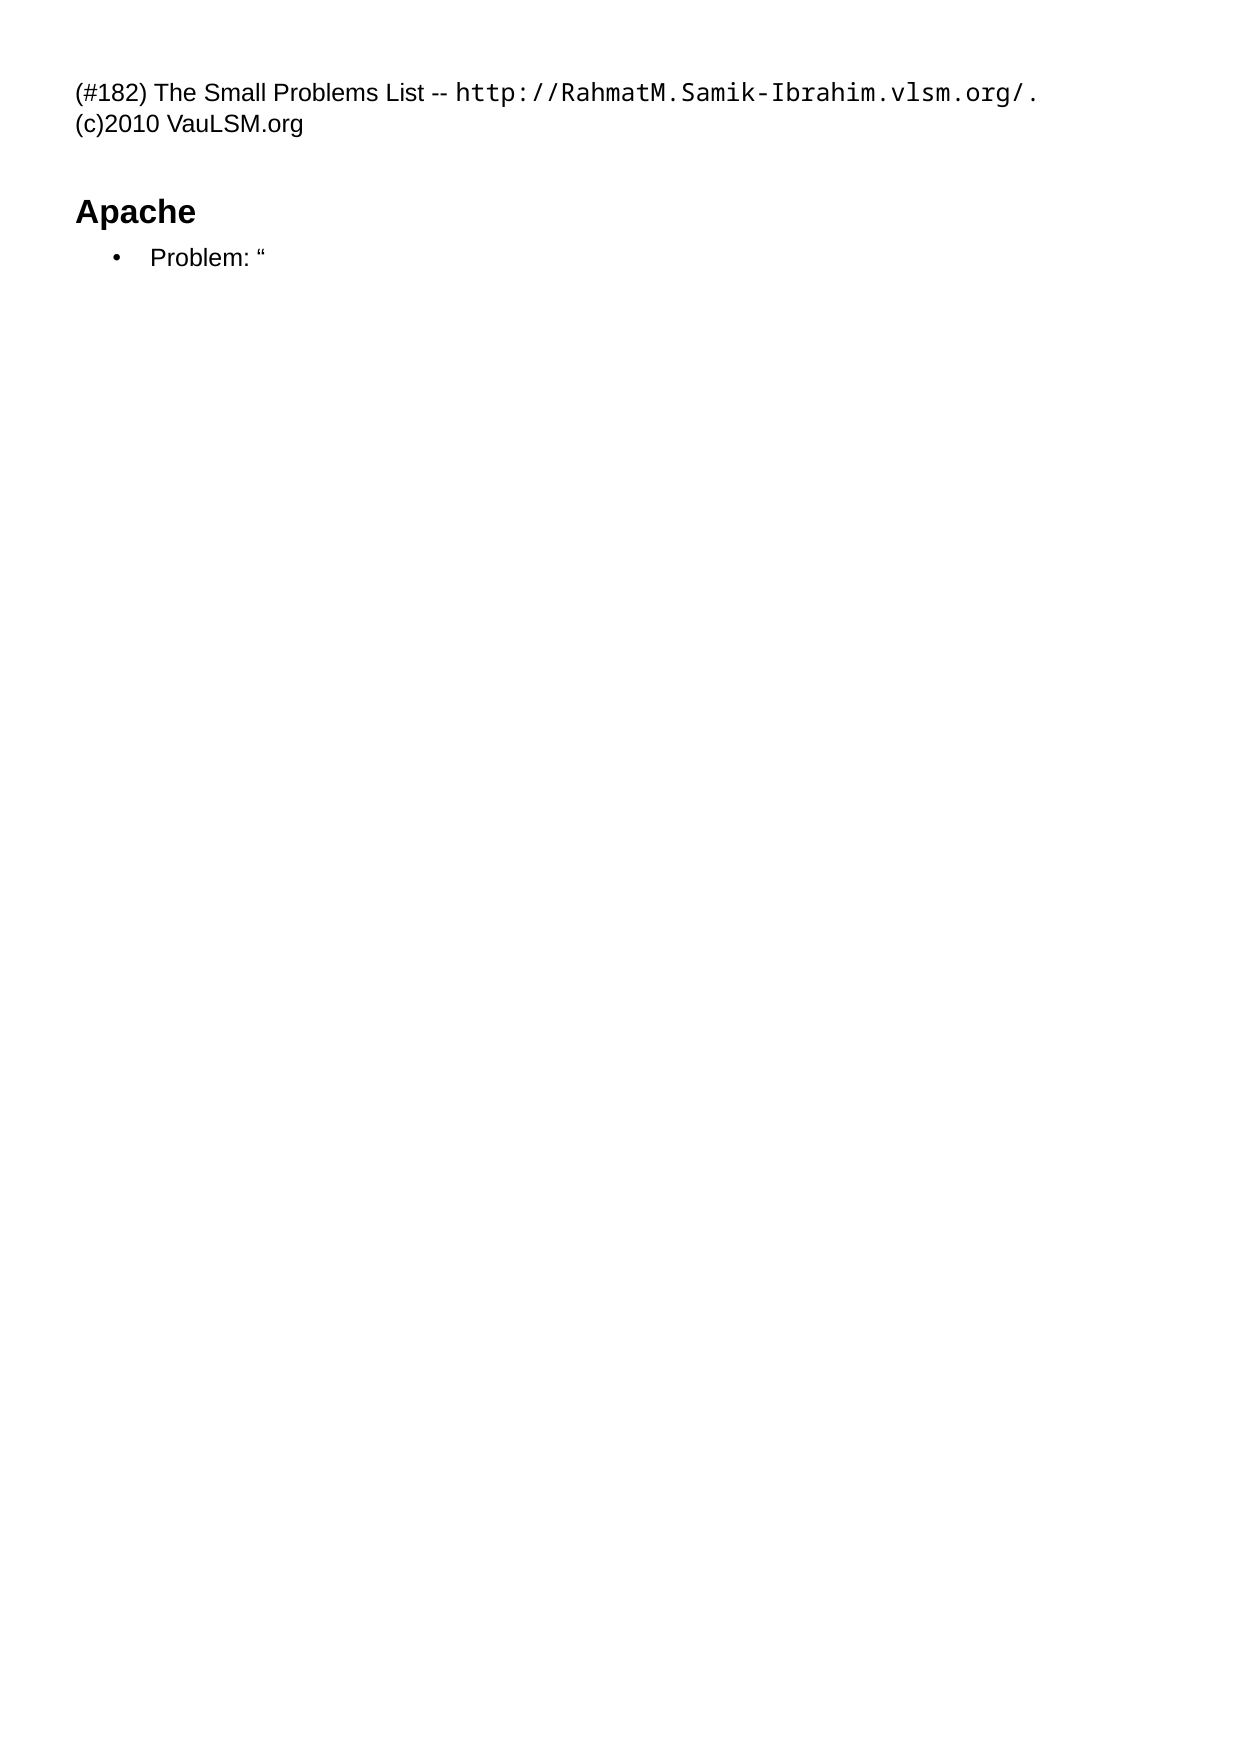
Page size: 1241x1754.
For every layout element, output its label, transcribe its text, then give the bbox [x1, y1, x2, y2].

text (#182) The Small Problems List -- http://RahmatM.Samik-Ibrahim.vlsm.org/. [75, 75, 1165, 109]
text (c)2010 VauLSM.org [75, 109, 1165, 138]
list Problem: “ [112, 243, 1165, 272]
subtitle Apache [75, 192, 1165, 230]
